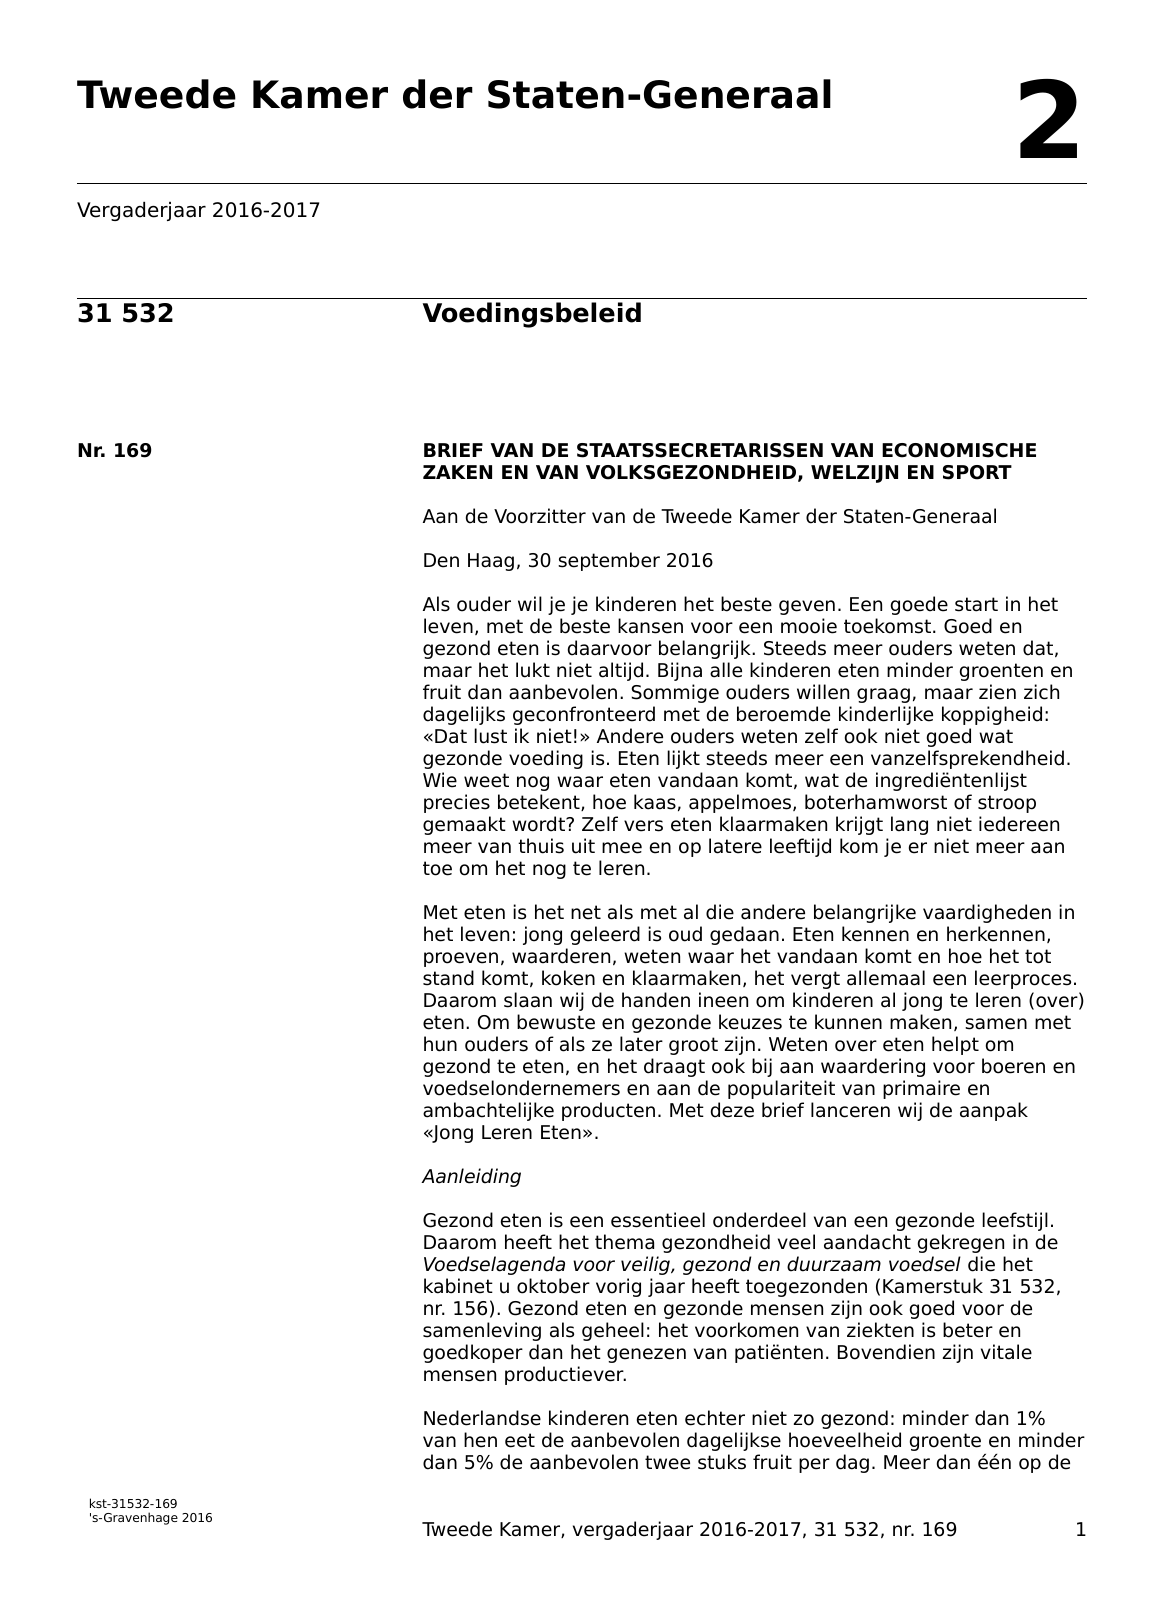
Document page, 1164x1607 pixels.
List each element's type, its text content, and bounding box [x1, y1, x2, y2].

text Met eten is het net als met al die andere belangrijke vaardigheden in het leven: jong geleerd is oud gedaan. Eten kennen en herkennen, proeven, waarderen, weten waar het vandaan komt en hoe het tot stand komt, koken en klaarmaken, het vergt allemaal een leerproces. Daarom slaan wij de handen ineen om kinderen al jong te leren (over) eten. Om bewuste en gezonde keuzes te kunnen maken, samen met hun ouders of als ze later groot zijn. Weten over eten helpt om gezond te eten, en het draagt ook bij aan waardering voor boeren en voedselondernemers en aan de populariteit van primaire en ambachtelijke producten. Met deze brief lanceren wij de aanpak «Jong Leren Eten». [422, 902, 1087, 1144]
subtitle 31 532 Voedingsbeleid [77, 299, 1087, 329]
text Den Haag, 30 september 2016 [422, 550, 1087, 572]
subtitle Aanleiding [422, 1166, 1087, 1188]
table_header 2 [886, 59, 1087, 183]
table_cell Vergaderjaar 2016-2017 [77, 184, 1087, 298]
text Als ouder wil je je kinderen het beste geven. Een goede start in het leven, met de beste kansen voor een mooie toekomst. Goed en gezond eten is daarvoor belangrijk. Steeds meer ouders weten dat, maar het lukt niet altijd. Bijna alle kinderen eten minder groenten en fruit dan aanbevolen. Sommige ouders willen graag, maar zien zich dagelijks geconfronteerd met de beroemde kinderlijke koppigheid: «Dat lust ik niet!» Andere ouders weten zelf ook niet goed wat gezonde voeding is. Eten lijkt steeds meer een vanzelfsprekendheid. Wie weet nog waar eten vandaan komt, wat de ingrediëntenlijst precies betekent, hoe kaas, appelmoes, boterhamworst of stroop gemaakt wordt? Zelf vers eten klaarmaken krijgt lang niet iedereen meer van thuis uit mee en op latere leeftijd kom je er niet meer aan toe om het nog te leren. [422, 594, 1087, 880]
text Aan de Voorzitter van de Tweede Kamer der Staten-Generaal [422, 506, 1087, 528]
text 's-Gravenhage 2016 [88, 1511, 323, 1525]
text kst-31532-169 [88, 1497, 323, 1511]
text Nederlandse kinderen eten echter niet zo gezond: minder dan 1% van hen eet de aanbevolen dagelijkse hoeveelheid groente en minder dan 5% de aanbevolen twee stuks fruit per dag. Meer dan één op de [422, 1408, 1087, 1474]
table_header Tweede Kamer der Staten-Generaal [77, 59, 886, 183]
text Gezond eten is een essentieel onderdeel van een gezonde leefstijl. Daarom heeft het thema gezondheid veel aandacht gekregen in de Voedselagenda voor veilig, gezond en duurzaam voedsel die het kabinet u oktober vorig jaar heeft toegezonden (Kamerstuk 31 532, nr. 156). Gezond eten en gezonde mensen zijn ook goed voor de samenleving als geheel: het voorkomen van ziekten is beter en goedkoper dan het genezen van patiënten. Bovendien zijn vitale mensen productiever. [422, 1210, 1087, 1386]
subtitle Nr. 169 BRIEF VAN DE STAATSSECRETARISSEN VAN ECONOMISCHE ZAKEN EN VAN VOLKSGEZONDHEID, WELZIJN EN SPORT [77, 440, 1087, 484]
